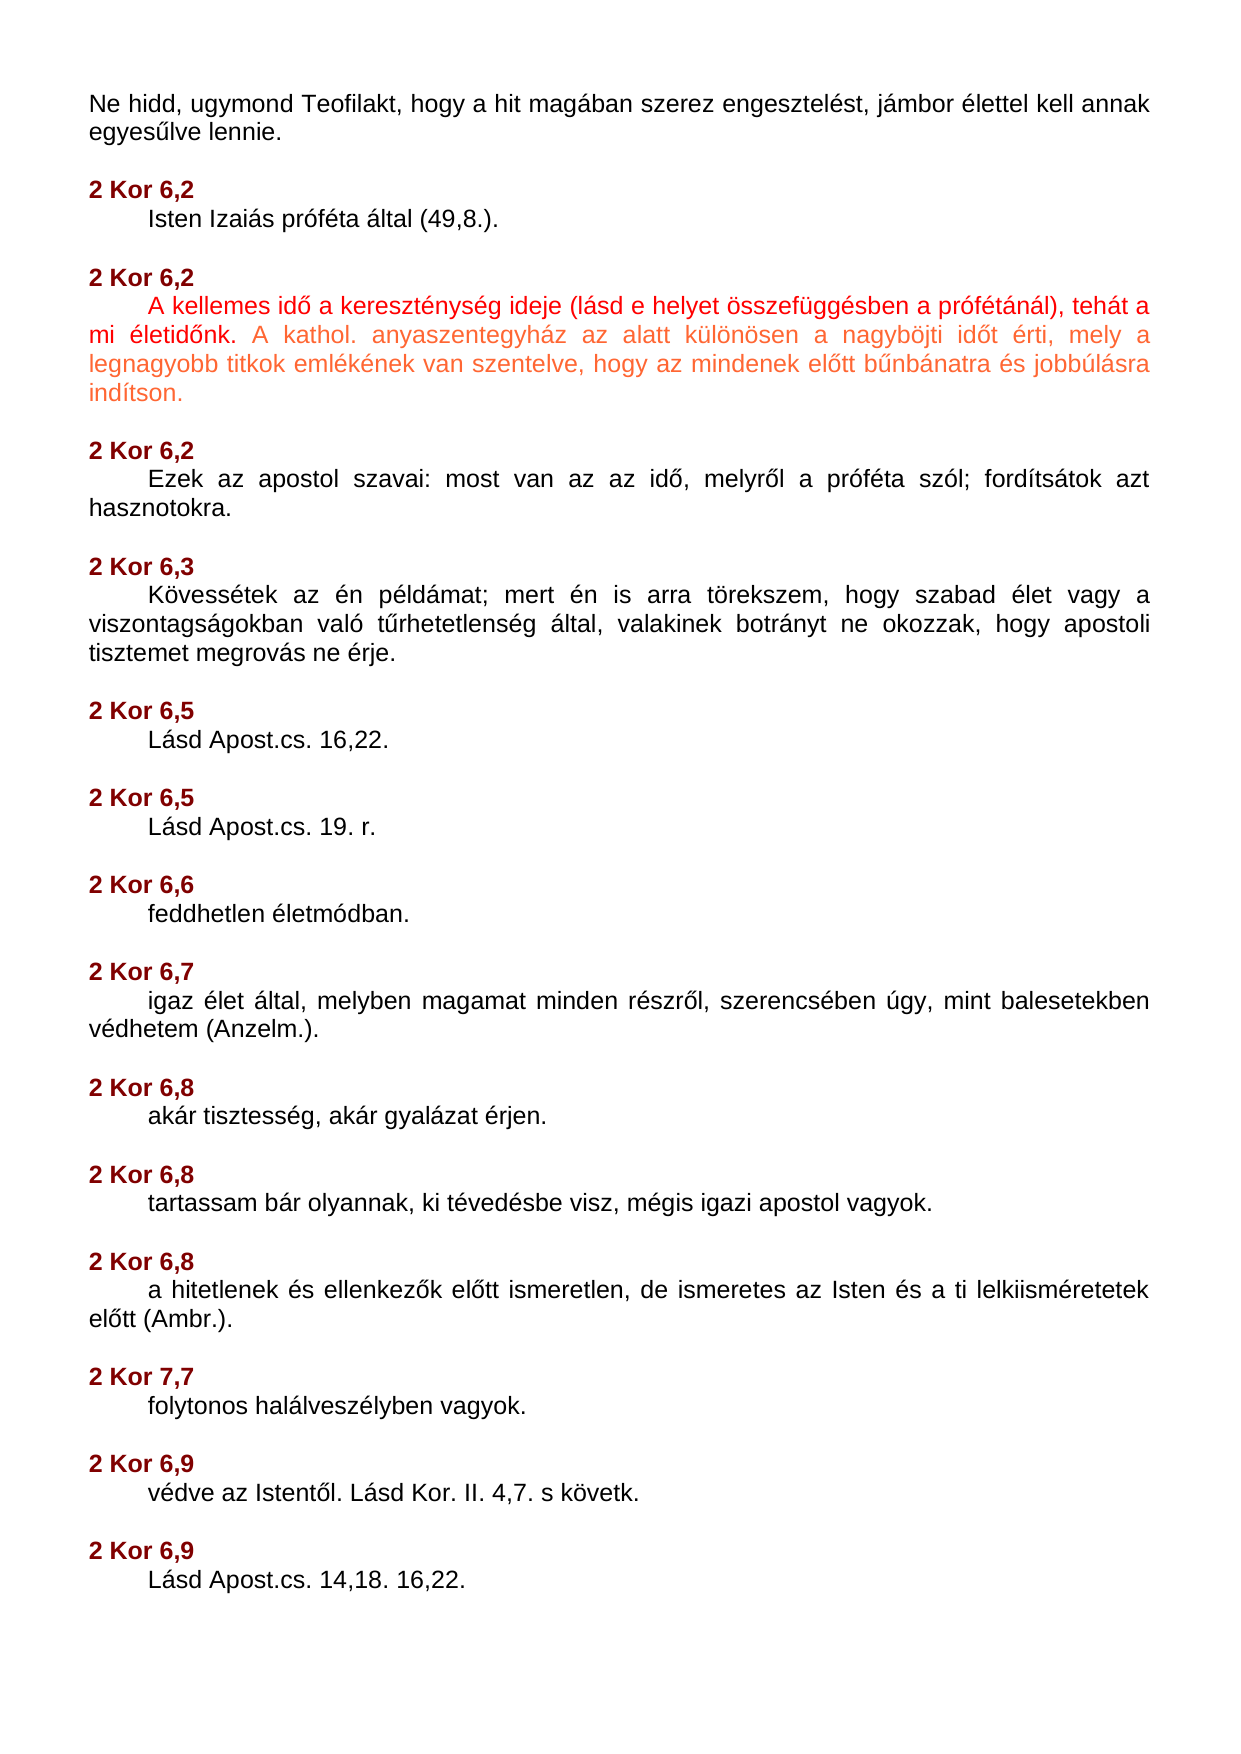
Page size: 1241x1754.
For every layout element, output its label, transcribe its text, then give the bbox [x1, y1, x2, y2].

text 2 Kor 6,5 [88, 783, 1152, 812]
text Ne hidd, ugymond Teofilakt, hogy a hit magában szerez engesztelést, jámbor élettel kell annak egyesűlve lennie. [88, 88, 1152, 146]
text igaz élet által, melyben magamat minden részről, szerencsében úgy, mint balesetekben védhetem (Anzelm.). [88, 986, 1152, 1043]
text 2 Kor 6,2 [88, 436, 1152, 464]
text 2 Kor 6,8 [88, 1073, 1152, 1101]
text feddhetlen életmódban. [88, 899, 1152, 927]
text 2 Kor 7,7 [88, 1362, 1152, 1391]
text Kövessétek az én példámat; mert én is arra törekszem, hogy szabad élet vagy a viszontagságokban való tűrhetetlenség által, valakinek botrányt ne okozzak, hogy apostoli tisztemet megrovás ne érje. [88, 580, 1152, 666]
text tartassam bár olyannak, ki tévedésbe visz, mégis igazi apostol vagyok. [88, 1188, 1152, 1217]
text a hitetlenek és ellenkezők előtt ismeretlen, de ismeretes az Isten és a ti lelkiisméretetek előtt (Ambr.). [88, 1275, 1152, 1333]
text Lásd Apost.cs. 16,22. [88, 725, 1152, 753]
text 2 Kor 6,9 [88, 1449, 1152, 1478]
text 2 Kor 6,8 [88, 1159, 1152, 1188]
text 2 Kor 6,7 [88, 957, 1152, 986]
text 2 Kor 6,6 [88, 870, 1152, 899]
text Lásd Apost.cs. 19. r. [88, 812, 1152, 840]
text Lásd Apost.cs. 14,18. 16,22. [88, 1565, 1152, 1594]
text Isten Izaiás próféta által (49,8.). [88, 204, 1152, 233]
text 2 Kor 6,2 [88, 262, 1152, 291]
text 2 Kor 6,5 [88, 696, 1152, 725]
text Ezek az apostol szavai: most van az az idő, melyről a próféta szól; fordítsátok azt hasznotokra. [88, 464, 1152, 522]
text védve az Istentől. Lásd Kor. II. 4,7. s követk. [88, 1478, 1152, 1507]
text 2 Kor 6,9 [88, 1536, 1152, 1565]
text akár tisztesség, akár gyalázat érjen. [88, 1101, 1152, 1130]
text 2 Kor 6,2 [88, 176, 1152, 204]
text 2 Kor 6,8 [88, 1247, 1152, 1275]
text A kellemes idő a kereszténység ideje (lásd e helyet összefüggésben a prófétánál), tehát a mi életidőnk. A kathol. anyaszentegyház az alatt különösen a nagyböjti időt érti, mely a legnagyobb titkok emlékének van szentelve, hogy az mindenek előtt bűnbánatra és jobbúlásra indítson. [88, 291, 1152, 406]
text folytonos halálveszélyben vagyok. [88, 1391, 1152, 1420]
text 2 Kor 6,3 [88, 551, 1152, 580]
